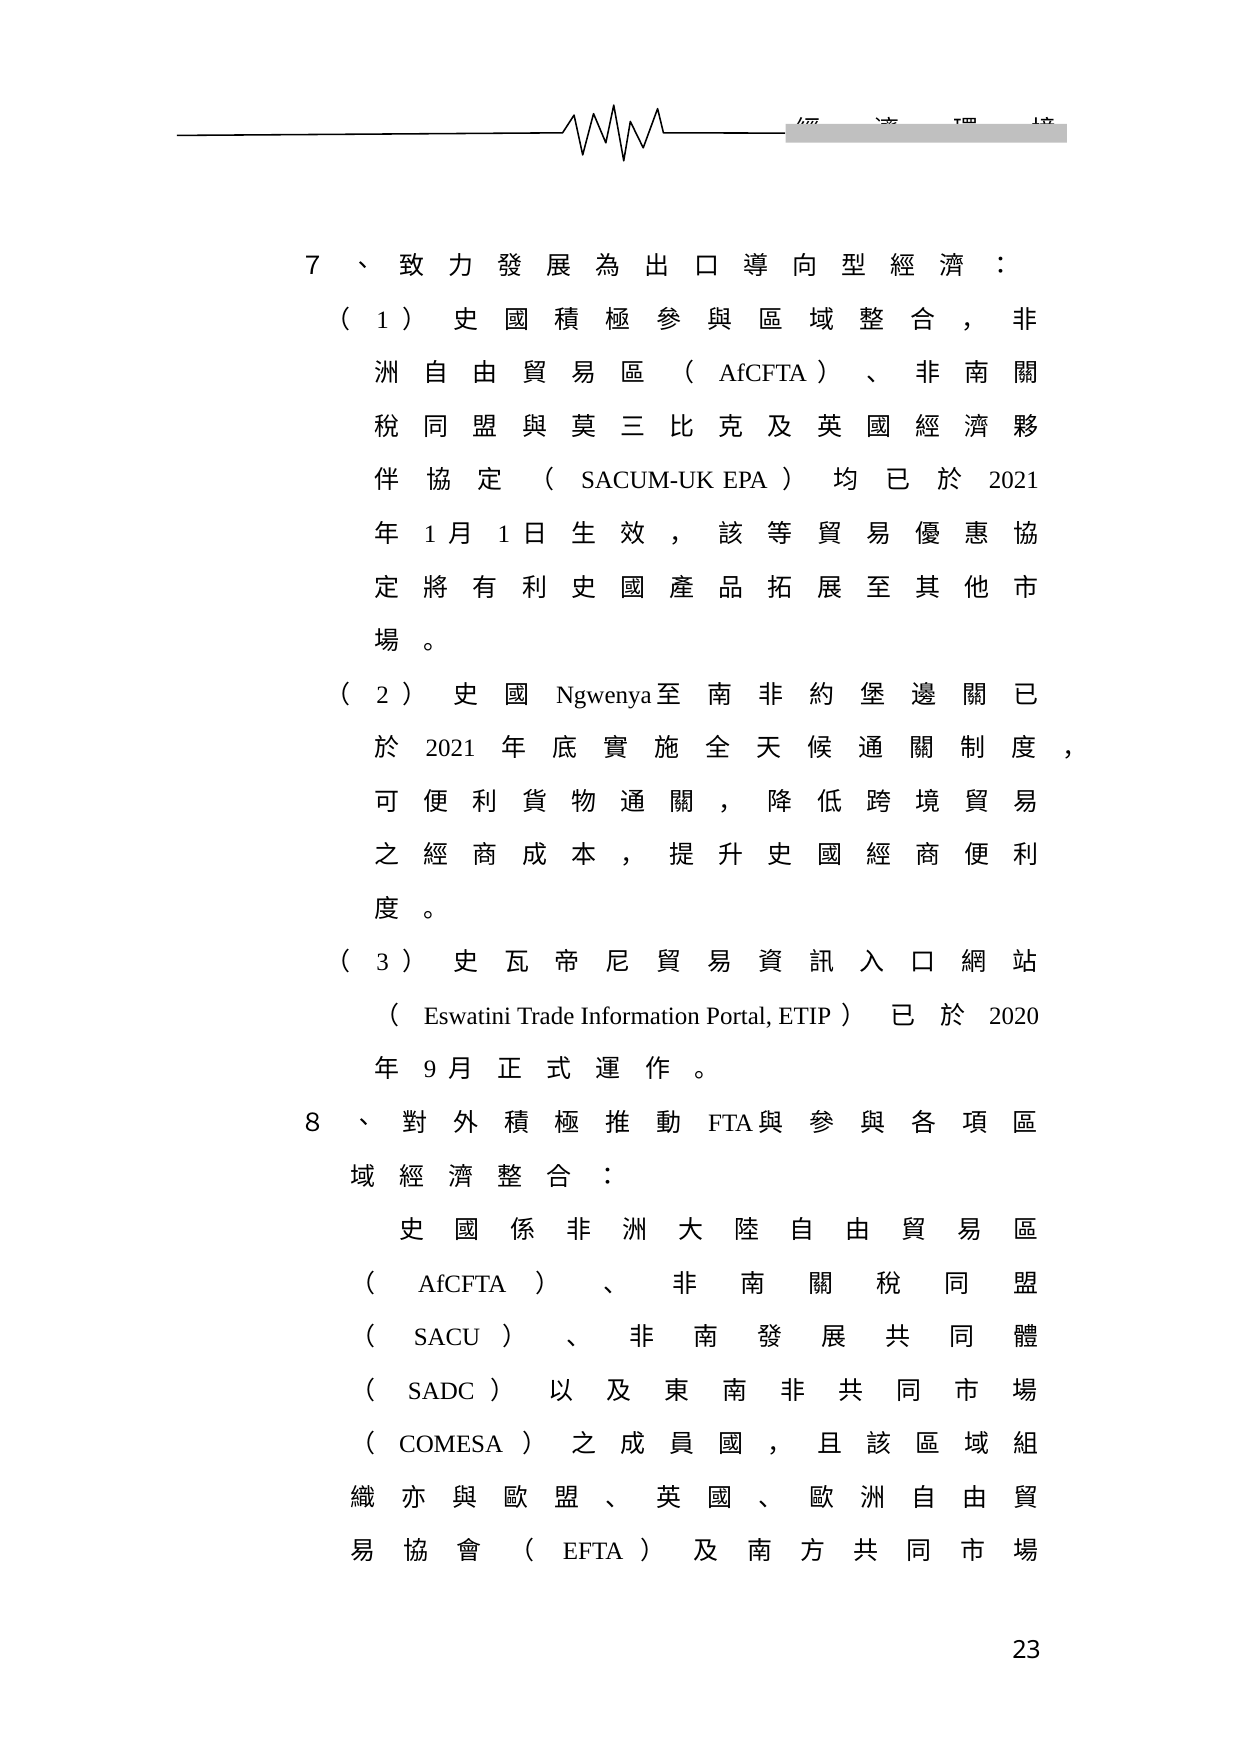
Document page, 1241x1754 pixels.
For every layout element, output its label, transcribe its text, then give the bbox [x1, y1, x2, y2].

text （3）史瓦帝尼貿易資訊入口網站（Eswatini Trade Information Portal, ETIP）已於2020年9月正式運作。 [301, 933, 1063, 1094]
text （1）史國積極參與區域整合，非洲自由貿易區（AfCFTA）、非南關稅同盟與莫三比克及英國經濟夥伴協定（SACUM-UK EPA）均已於2021年1月1日生效，該等貿易優惠協定將有利史國產品拓展至其他市場。 [301, 291, 1063, 666]
text ７、致力發展為出口導向型經濟： [276, 237, 1063, 291]
text 史國係非洲大陸自由貿易區（AfCFTA）、非南關稅同盟（SACU）、非南發展共同體（SADC）以及東南非共同市場（COMESA）之成員國，且該區域組織亦與歐盟、英國、歐洲自由貿易協會（EFTA）及南方共同市場（Mercosur）簽署經濟夥伴協定（EPA）或自由貿易協定（FTA），再加上史國享有普遍性優惠關稅制度優惠（GSP）、美國「非洲成長暨機會法案AGOA」及臺史ECA等，史國出口至全球許多國家享有關稅優惠待遇，史國積極參與區域整合係其投資優勢。 [325, 1201, 1063, 1576]
text （2）史國Ngwenya至南非約堡邊關已於2021年底實施全天候通關制度，可便利貨物通關，降低跨境貿易之經商成本，提升史國經商便利度。 [301, 666, 1063, 933]
text ８、對外積極推動FTA與參與各項區域經濟整合： [276, 1094, 1063, 1201]
